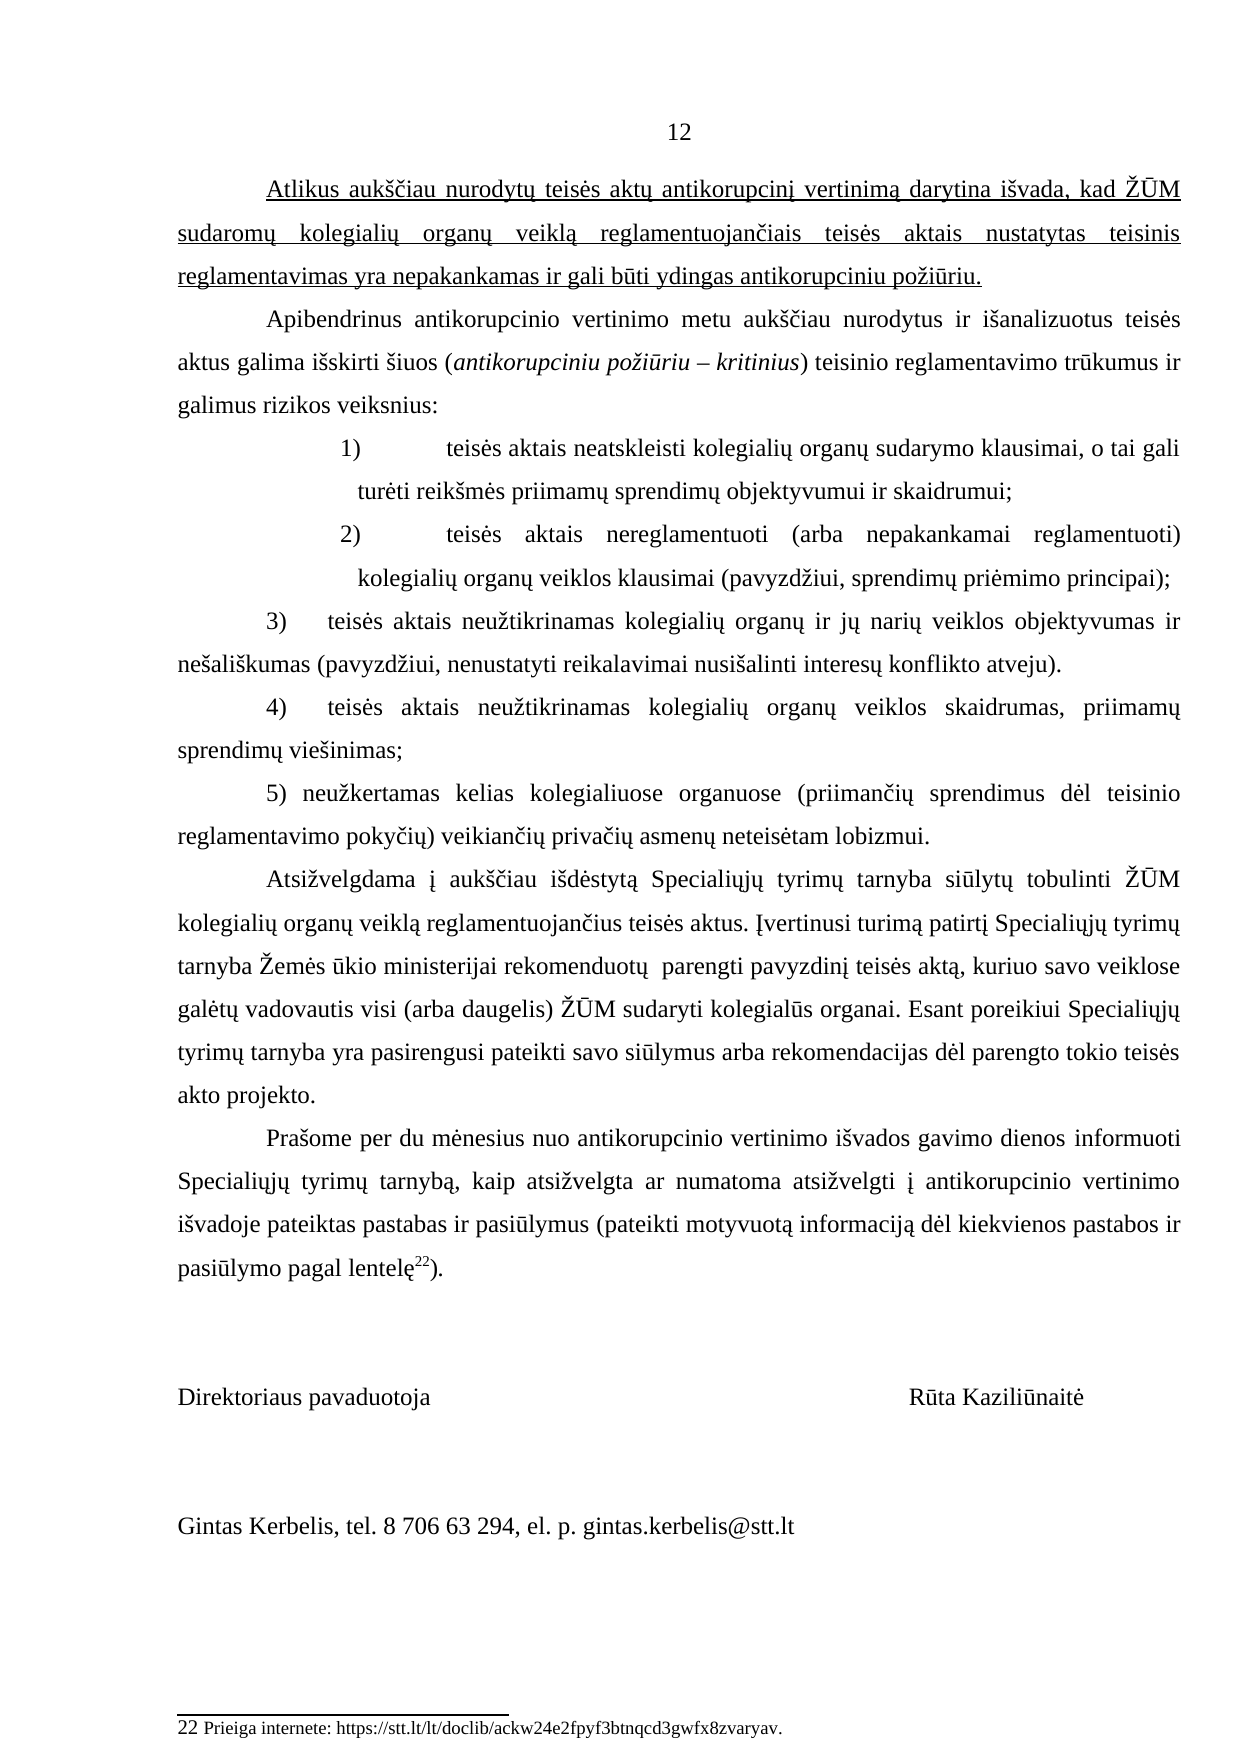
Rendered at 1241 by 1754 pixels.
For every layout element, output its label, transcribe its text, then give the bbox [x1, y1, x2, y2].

list Apibendrinus antikorupcinio vertinimo metu aukščiau nurodytus ir išanalizuotus teisės aktus galima išskirti šiuos (antikorupciniu požiūriu – kritinius) teisinio reglamentavimo trūkumus ir galimus rizikos veiksnius: [177, 304, 1181, 419]
text Prieiga internete: https://stt.lt/lt/doclib/ackw24e2fpyf3btnqcd3gwfx8zvaryav. [177, 1715, 1181, 1739]
list reglamentavimas yra nepakankamas ir gali būti ydingas antikorupciniu požiūriu. [177, 244, 1181, 289]
list Atsižvelgdama į aukščiau išdėstytą Specialiųjų tyrimų tarnyba siūlytų tobulinti ŽŪM kolegialių organų veiklą reglamentuojančius teisės aktus. Įvertinusi turimą patirtį Specialiųjų tyrimų tarnyba Žemės ūkio ministerijai rekomenduotų parengti pavyzdinį teisės aktą, kuriuo savo veiklose galėtų vadovautis visi (arba daugelis) ŽŪM sudaryti kolegialūs organai. Esant poreikiui Specialiųjų tyrimų tarnyba yra pasirengusi pateikti savo siūlymus arba rekomendacijas dėl parengto tokio teisės akto projekto. [177, 864, 1181, 1109]
list teisės aktais nereglamentuoti (arba nepakankamai reglamentuoti) kolegialių organų veiklos klausimai (pavyzdžiui, sprendimų priėmimo principai); [251, 519, 1181, 591]
list Direktoriaus pavaduotoja Rūta Kaziliūnaitė [177, 1382, 1181, 1411]
text Gintas Kerbelis, tel. 8 706 63 294, el. p. gintas.kerbelis@stt.lt [177, 1511, 1181, 1540]
list 3) teisės aktais neužtikrinamas kolegialių organų ir jų narių veiklos objektyvumas ir nešališkumas (pavyzdžiui, nenustatyti reikalavimai nusišalinti interesų konflikto atveju). [177, 606, 1181, 678]
list teisės aktais neatskleisti kolegialių organų sudarymo klausimai, o tai gali turėti reikšmės priimamų sprendimų objektyvumui ir skaidrumui; [251, 433, 1181, 505]
list 5) neužkertamas kelias kolegialiuose organuose (priimančių sprendimus dėl teisinio reglamentavimo pokyčių) veikiančių privačių asmenų neteisėtam lobizmui. [177, 778, 1181, 850]
list 4) teisės aktais neužtikrinamas kolegialių organų veiklos skaidrumas, priimamų sprendimų viešinimas; [177, 692, 1181, 764]
list Atlikus aukščiau nurodytų teisės aktų antikorupcinį vertinimą darytina išvada, kad ŽŪM sudaromų kolegialių organų veiklą reglamentuojančiais teisės aktais nustatytas teisinis [177, 174, 1181, 243]
text Prašome per du mėnesius nuo antikorupcinio vertinimo išvados gavimo dienos informuoti Specialiųjų tyrimų tarnybą, kaip atsižvelgta ar numatoma atsižvelgti į antikorupcinio vertinimo išvadoje pateiktas pastabas ir pasiūlymus (pateikti motyvuotą informaciją dėl kiekvienos pastabos ir pasiūlymo pagal lentelę). [177, 1123, 1181, 1281]
